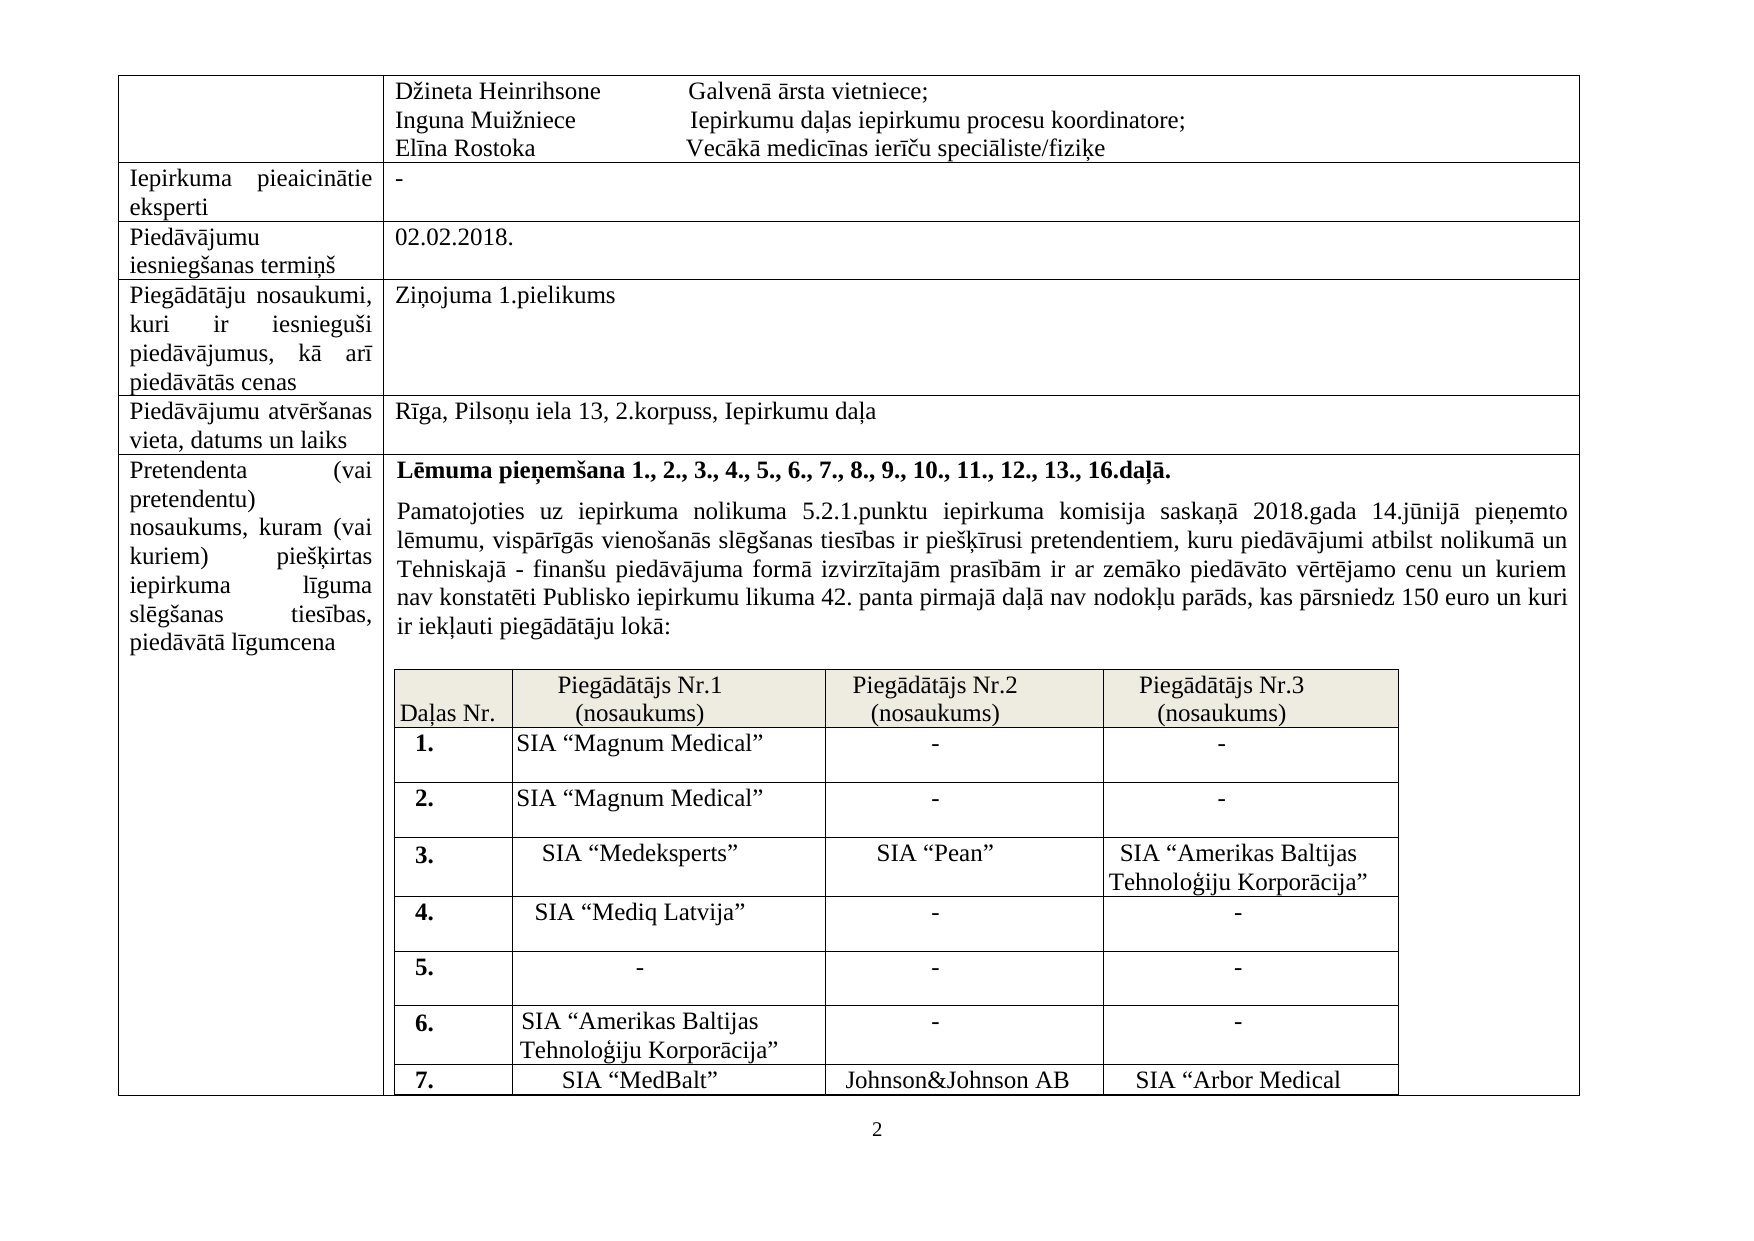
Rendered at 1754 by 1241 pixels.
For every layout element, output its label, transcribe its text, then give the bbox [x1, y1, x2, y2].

table_cell [119, 76, 383, 162]
table_cell Džineta Heinrihsone Galvenā ārsta vietniece; Inguna Muižniece Iepirkumu daļas iepirkumu procesu koordinatore; Elīna Rostoka Vecākā medicīnas ierīču speciāliste/fiziķe [384, 76, 1579, 162]
table_cell 7. [395, 1065, 512, 1094]
table_cell SIA “Pean” [826, 838, 1103, 896]
table_cell - [384, 163, 1579, 221]
table_cell Piedāvājumu iesniegšanas termiņš [119, 222, 383, 279]
table_cell SIA “MedBalt” [513, 1065, 825, 1094]
table_cell - [1104, 783, 1398, 837]
table_cell - [1104, 897, 1398, 951]
table_cell - [1104, 1006, 1398, 1064]
table_cell SIA “Amerikas Baltijas Tehnoloģiju Korporācija” [513, 1006, 825, 1064]
table_cell SIA “Magnum Medical” [513, 783, 825, 837]
table_header Daļas Nr. [395, 670, 512, 727]
table_cell Piegādātāju nosaukumi, kuri ir iesnieguši piedāvājumus, kā arī piedāvātās cenas [119, 280, 383, 395]
table_cell SIA “Arbor Medical [1104, 1065, 1398, 1094]
table_cell 6. [395, 1006, 512, 1064]
table_cell - [1104, 952, 1398, 1005]
table_cell - [826, 783, 1103, 837]
table_cell - [826, 1006, 1103, 1064]
table_header Piegādātājs Nr.2 (nosaukums) [826, 670, 1103, 727]
table_cell - [513, 952, 825, 1005]
table_cell Lēmuma pieņemšana 1., 2., 3., 4., 5., 6., 7., 8., 9., 10., 11., 12., 13., 16.daļā. Pamatojoties uz iepirkuma nolikuma 5.2.1.punktu iepirkuma komisija saskaņā 2018.gada 14.jūnijā pieņemto lēmumu, vispārīgās vienošanās slēgšanas tiesības ir piešķīrusi pretendentiem, kuru piedāvājumi atbilst nolikumā un Tehniskajā - finanšu piedāvājuma formā izvirzītajām prasībām ir ar zemāko piedāvāto vērtējamo cenu un kuriem nav konstatēti Publisko iepirkumu likuma 42. panta pirmajā daļā nav nodokļu parāds, kas pārsniedz 150 euro un kuri ir iekļauti piegādātāju lokā: [384, 455, 1579, 1095]
table_cell Iepirkuma pieaicinātie eksperti [119, 163, 383, 221]
table_cell Johnson&Johnson AB [826, 1065, 1103, 1094]
table_cell 02.02.2018. [384, 222, 1579, 279]
table_cell SIA “Magnum Medical” [513, 728, 825, 782]
table_cell - [826, 897, 1103, 951]
table_cell 1. [395, 728, 512, 782]
table_cell 5. [395, 952, 512, 1005]
table_cell - [826, 728, 1103, 782]
table_cell Pretendenta (vai pretendentu) nosaukums, kuram (vai kuriem) piešķirtas iepirkuma līguma slēgšanas tiesības, piedāvātā līgumcena [119, 455, 383, 1095]
table_cell Piedāvājumu atvēršanas vieta, datums un laiks [119, 396, 383, 454]
table_cell Rīga, Pilsoņu iela 13, 2.korpuss, Iepirkumu daļa [384, 396, 1579, 454]
table_cell SIA “Amerikas Baltijas Tehnoloģiju Korporācija” [1104, 838, 1398, 896]
table_cell - [826, 952, 1103, 1005]
table_cell 2. [395, 783, 512, 837]
table_cell - [1104, 728, 1398, 782]
table_cell 4. [395, 897, 512, 951]
table_cell SIA “Mediq Latvija” [513, 897, 825, 951]
table_header Piegādātājs Nr.1 (nosaukums) [513, 670, 825, 727]
table_header Piegādātājs Nr.3 (nosaukums) [1104, 670, 1398, 727]
table_cell 3. [395, 838, 512, 896]
table_cell SIA “Medeksperts” [513, 838, 825, 896]
table_cell Ziņojuma 1.pielikums [384, 280, 1579, 395]
